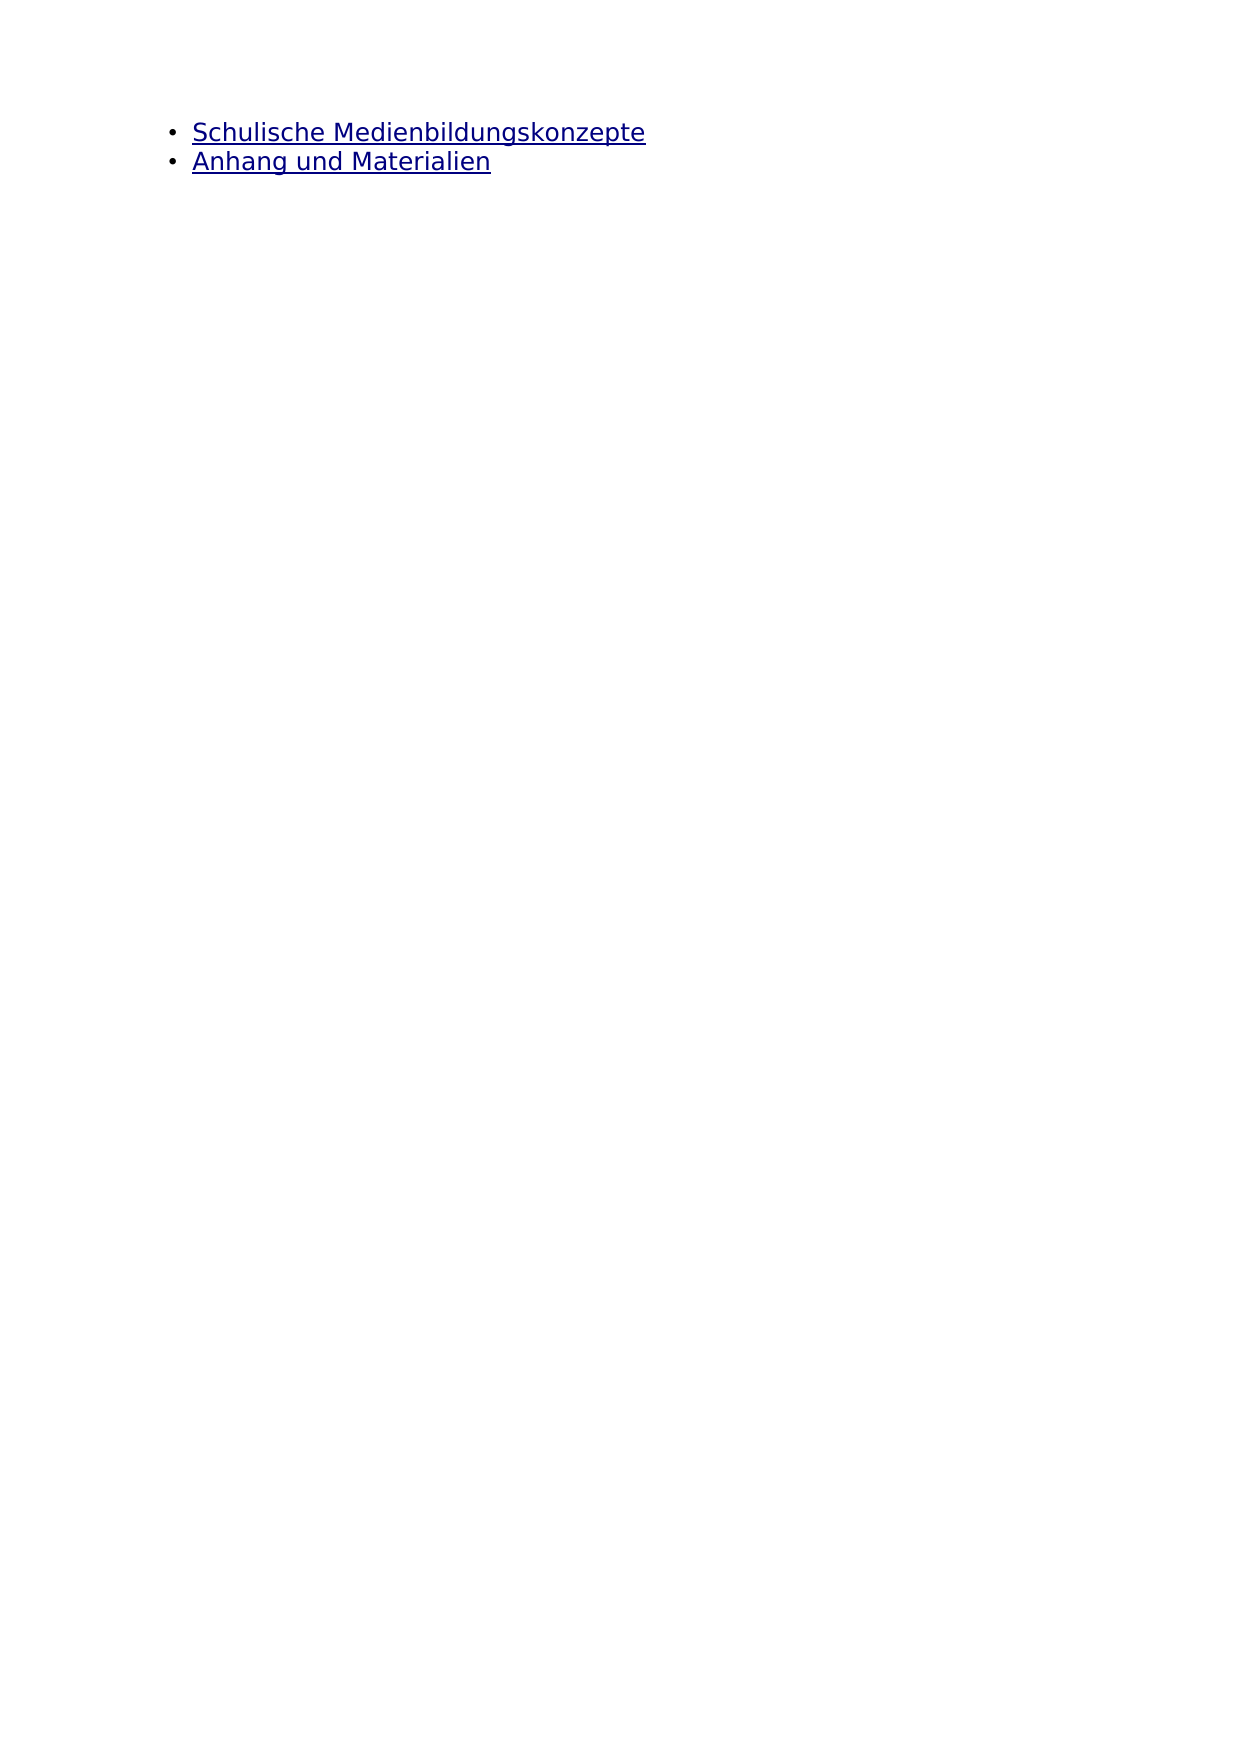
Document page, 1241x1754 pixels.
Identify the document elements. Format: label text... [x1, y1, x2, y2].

list Schulische Medienbildungskonzepte [177, 118, 1122, 147]
list Anhang und Materialien [177, 147, 1122, 176]
